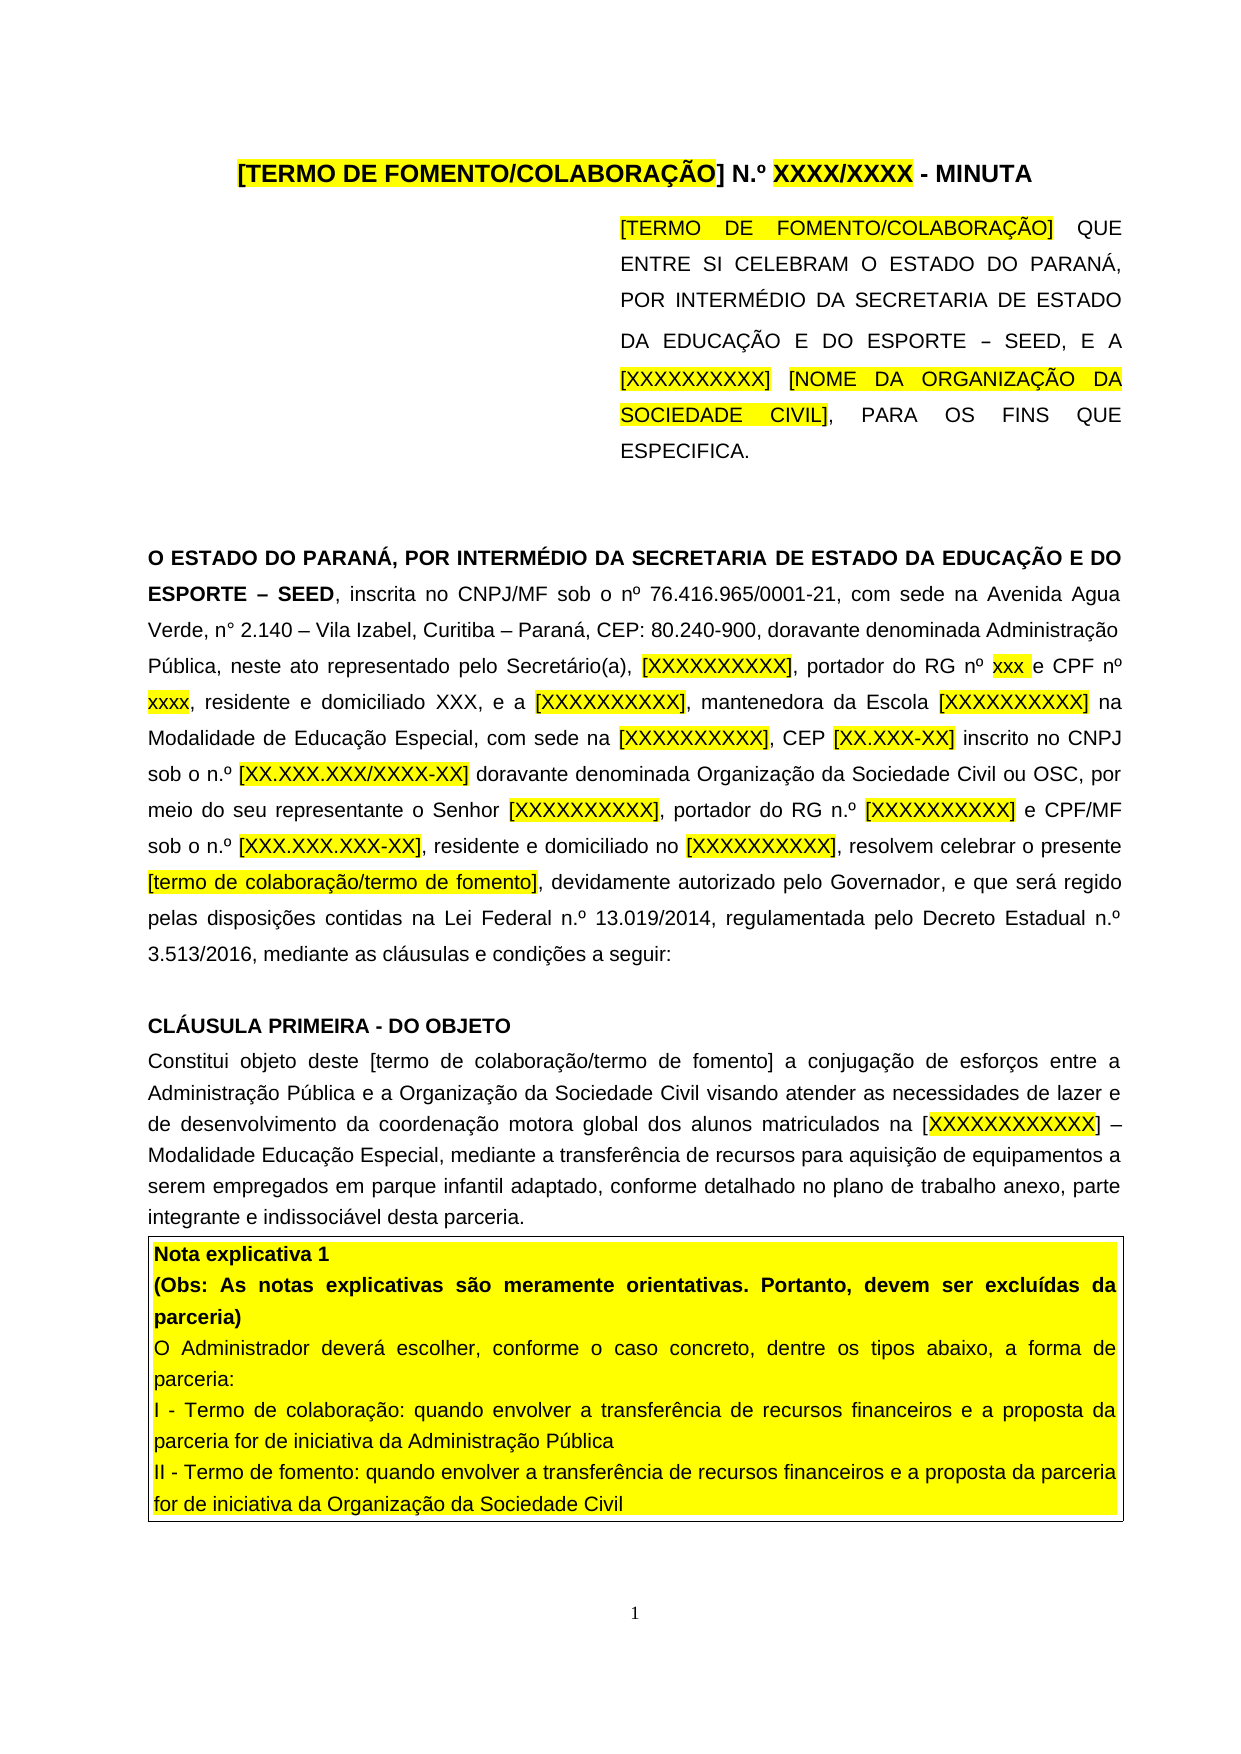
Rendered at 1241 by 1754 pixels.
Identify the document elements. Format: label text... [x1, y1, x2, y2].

text Constitui objeto deste [termo de colaboração/termo de fomento] a conjugação de esforços entre a Administração Pública e a Organização da Sociedade Civil visando atender as necessidades de lazer e de desenvolvimento da coordenação motora global dos alunos matriculados na [XXXXXXXXXXXX] – Modalidade Educação Especial, mediante a transferência de recursos para aquisição de equipamentos a serem empregados em parque infantil adaptado, conforme detalhado no plano de trabalho anexo, parte integrante e indissociável desta parceria. [148, 1049, 1122, 1229]
table_header Nota explicativa 1 (Obs: As notas explicativas são meramente orientativas. Portanto, devem ser excluídas da parceria) O Administrador deverá escolher, conforme o caso concreto, dentre os tipos abaixo, a forma de parceria: I - Termo de colaboração: quando envolver a transferência de recursos financeiros e a proposta da parceria for de iniciativa da Administração Pública II - Termo de fomento: quando envolver a transferência de recursos financeiros e a proposta da parceria for de iniciativa da Organização da Sociedade Civil [149, 1237, 1123, 1521]
text O ESTADO DO PARANÁ, POR INTERMÉDIO DA SECRETARIA DE ESTADO DA EDUCAÇÃO E DO ESPORTE – SEED, inscrita no CNPJ/MF sob o nº 76.416.965/0001-21, com sede na Avenida Agua Verde, n° 2.140 – Vila Izabel, Curitiba – Paraná, CEP: 80.240-900, doravante denominada Administração [148, 546, 1122, 642]
text CLÁUSULA PRIMEIRA - DO OBJETO [148, 1013, 1122, 1037]
text Pública, neste ato representado pelo Secretário(a), [XXXXXXXXXX], portador do RG nº xxx e CPF nº xxxx, residente e domiciliado XXX, e a [XXXXXXXXXX], mantenedora da Escola [XXXXXXXXXX] na Modalidade de Educação Especial, com sede na [XXXXXXXXXX], CEP [XX.XXX-XX] inscrito no CNPJ sob o n.º [XX.XXX.XXX/XXXX-XX] doravante denominada Organização da Sociedade Civil ou OSC, por meio do seu representante o Senhor [XXXXXXXXXX], portador do RG n.º [XXXXXXXXXX] e CPF/MF sob o n.º [XXX.XXX.XXX-XX], residente e domiciliado no [XXXXXXXXXX], resolvem celebrar o presente [termo de colaboração/termo de fomento], devidamente autorizado pelo Governador, e que será regido pelas disposições contidas na Lei Federal n.º 13.019/2014, regulamentada pelo Decreto Estadual n.º 3.513/2016, mediante as cláusulas e condições a seguir: [148, 654, 1122, 966]
text [TERMO DE FOMENTO/COLABORAÇÃO] QUE ENTRE SI CELEBRAM O ESTADO DO PARANÁ, POR INTERMÉDIO DA SECRETARIA DE ESTADO DA EDUCAÇÃO E DO ESPORTE – SEED, E A [XXXXXXXXXX] [NOME DA ORGANIZAÇÃO DA SOCIEDADE CIVIL], PARA OS FINS QUE ESPECIFICA. [620, 216, 1122, 462]
